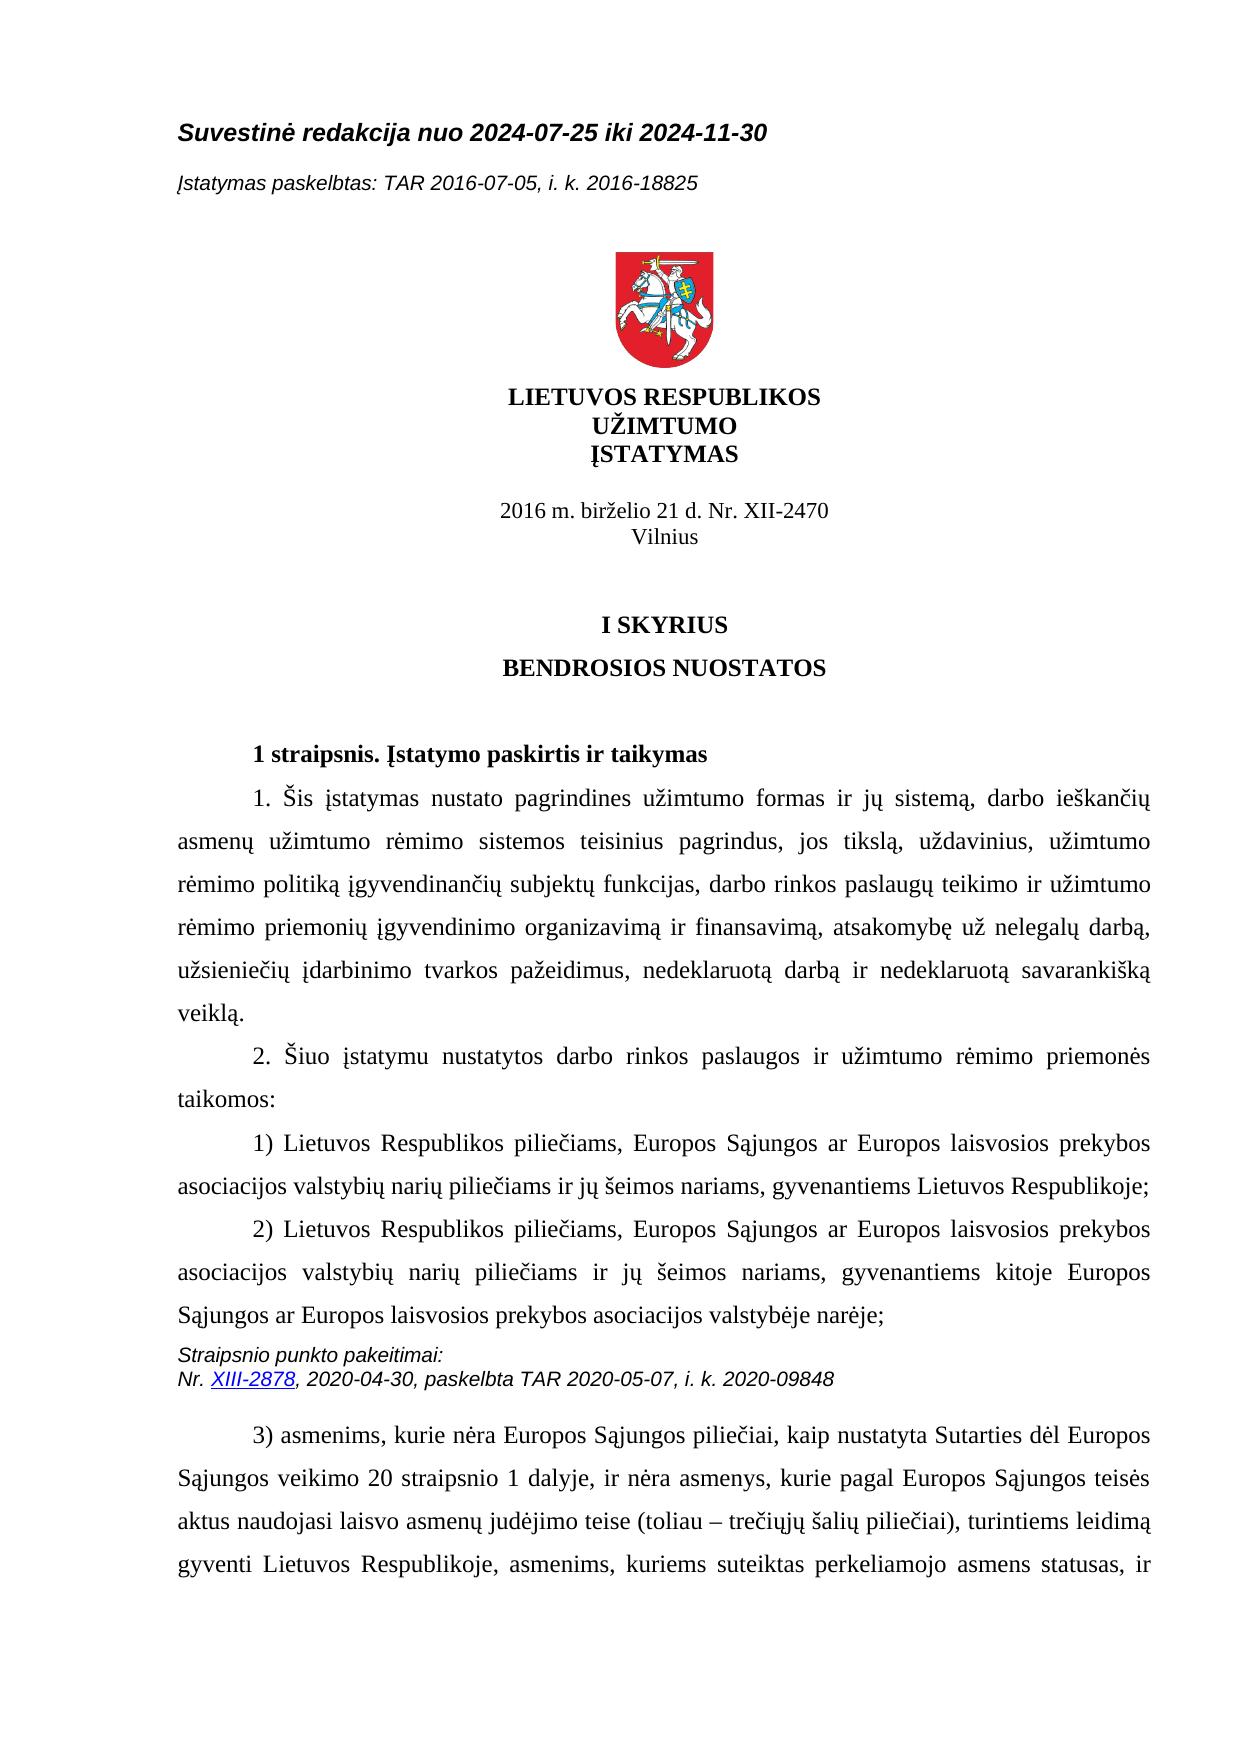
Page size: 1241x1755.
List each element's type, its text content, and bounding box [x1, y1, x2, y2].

text BENDROSIOS NUOSTATOS [177, 653, 1152, 682]
text ĮSTATYMAS [177, 439, 1152, 468]
text Nr. XIII-2878, 2020-04-30, paskelbta TAR 2020-05-07, i. k. 2020-09848 [177, 1367, 1152, 1391]
text 2) Lietuvos Respublikos piliečiams, Europos Sąjungos ar Europos laisvosios prekybos asociacijos valstybių narių piliečiams ir jų šeimos nariams, gyvenantiems kitoje Europos Sąjungos ar Europos laisvosios prekybos asociacijos valstybėje narėje; [177, 1214, 1152, 1329]
text Suvestinė redakcija nuo 2024-07-25 iki 2024-11-30 [177, 118, 1152, 147]
text Įstatymas paskelbtas: TAR 2016-07-05, i. k. 2016-18825 [177, 171, 1152, 195]
text 1 straipsnis. Įstatymo paskirtis ir taikymas [177, 739, 1152, 768]
text I SKYRIUS [177, 610, 1152, 639]
text LIETUVOS RESPUBLIKOS [177, 382, 1152, 411]
text 1. Šis įstatymas nustato pagrindines užimtumo formas ir jų sistemą, darbo ieškančių asmenų užimtumo rėmimo sistemos teisinius pagrindus, jos tikslą, uždavinius, užimtumo rėmimo politiką įgyvendinančių subjektų funkcijas, darbo rinkos paslaugų teikimo ir užimtumo rėmimo priemonių įgyvendinimo organizavimą ir finansavimą, atsakomybę už nelegalų darbą, užsieniečių įdarbinimo tvarkos pažeidimus, nedeklaruotą darbą ir nedeklaruotą savarankišką veiklą. [177, 783, 1152, 1027]
text Vilnius [177, 523, 1152, 550]
text 2016 m. birželio 21 d. Nr. XII-2470 [177, 497, 1152, 523]
text 3) asmenims, kurie nėra Europos Sąjungos piliečiai, kaip nustatyta Sutarties dėl Europos Sąjungos veikimo 20 straipsnio 1 dalyje, ir nėra asmenys, kurie pagal Europos Sąjungos teisės aktus naudojasi laisvo asmenų judėjimo teise (toliau – trečiųjų šalių piliečiai), turintiems leidimą gyventi Lietuvos Respublikoje, asmenims, kuriems suteiktas perkeliamojo asmens statusas, ir [177, 1420, 1152, 1578]
text Straipsnio punkto pakeitimai: [177, 1343, 1152, 1367]
text 1) Lietuvos Respublikos piliečiams, Europos Sąjungos ar Europos laisvosios prekybos asociacijos valstybių narių piliečiams ir jų šeimos nariams, gyvenantiems Lietuvos Respublikoje; [177, 1128, 1152, 1199]
text UŽIMTUMO [177, 411, 1152, 439]
text 2. Šiuo įstatymu nustatytos darbo rinkos paslaugos ir užimtumo rėmimo priemonės taikomos: [177, 1041, 1152, 1113]
